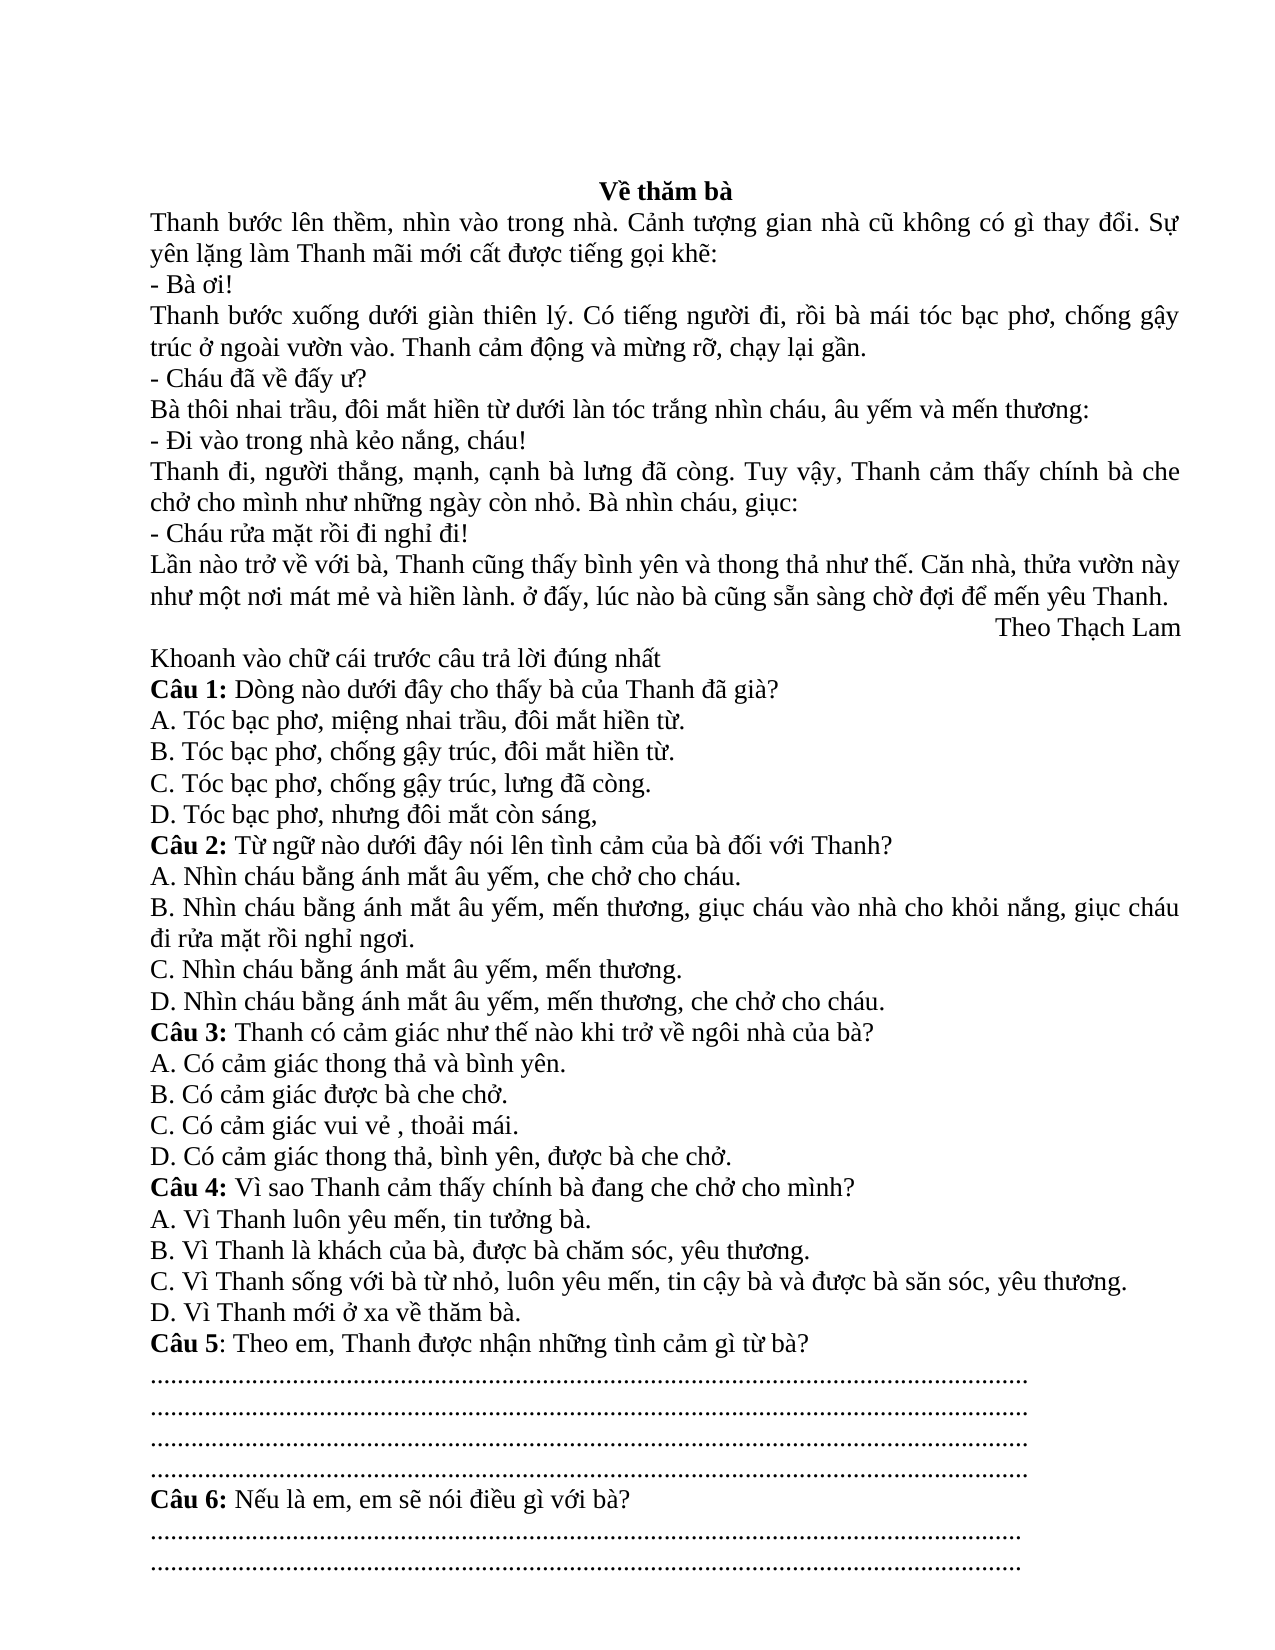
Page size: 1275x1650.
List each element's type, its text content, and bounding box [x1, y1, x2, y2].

text - Bà ơi! [150, 268, 1181, 299]
text C. Nhìn cháu bằng ánh mắt âu yếm, mến thương. [150, 953, 1181, 985]
text .................................................................................................................................. [150, 1358, 1181, 1389]
text ................................................................................................................................. [150, 1514, 1181, 1545]
text B. Nhìn cháu bằng ánh mắt âu yếm, mến thương, giục cháu vào nhà cho khỏi nắng, giục cháu đi rửa mặt rồi nghỉ ngơi. [150, 891, 1181, 953]
text A. Nhìn cháu bằng ánh mắt âu yếm, che chở cho cháu. [150, 860, 1181, 891]
text Câu 1: Dòng nào dưới đây cho thấy bà của Thanh đã già? [150, 673, 1181, 704]
text .................................................................................................................................. [150, 1421, 1181, 1452]
text D. Tóc bạc phơ, nhưng đôi mắt còn sáng, [150, 798, 1181, 829]
text Thanh bước xuống dưới giàn thiên lý. Có tiếng người đi, rồi bà mái tóc bạc phơ, chống gậy trúc ở ngoài vườn vào. Thanh cảm động và mừng rỡ, chạy lại gần. [150, 299, 1181, 362]
text Câu 4: Vì sao Thanh cảm thấy chính bà đang che chở cho mình? [150, 1172, 1181, 1203]
text D. Có cảm giác thong thả, bình yên, được bà che chở. [150, 1140, 1181, 1172]
text Thanh bước lên thềm, nhìn vào trong nhà. Cảnh tượng gian nhà cũ không có gì thay đổi. Sự yên lặng làm Thanh mãi mới cất được tiếng gọi khẽ: [150, 206, 1181, 268]
text A. Vì Thanh luôn yêu mến, tin tưởng bà. [150, 1203, 1181, 1234]
text - Cháu đã về đấy ư? [150, 362, 1181, 393]
text ................................................................................................................................. [150, 1545, 1181, 1576]
text Câu 3: Thanh có cảm giác như thế nào khi trở về ngôi nhà của bà? [150, 1016, 1181, 1047]
text B. Vì Thanh là khách của bà, được bà chăm sóc, yêu thương. [150, 1234, 1181, 1265]
text - Cháu rửa mặt rồi đi nghỉ đi! [150, 517, 1181, 549]
text Thanh đi, người thẳng, mạnh, cạnh bà lưng đã còng. Tuy vậy, Thanh cảm thấy chính bà che chở cho mình như những ngày còn nhỏ. Bà nhìn cháu, giục: [150, 455, 1181, 517]
text B. Tóc bạc phơ, chống gậy trúc, đôi mắt hiền từ. [150, 736, 1181, 767]
text Câu 5: Theo em, Thanh được nhận những tình cảm gì từ bà? [150, 1327, 1181, 1358]
text C. Vì Thanh sống với bà từ nhỏ, luôn yêu mến, tin cậy bà và được bà săn sóc, yêu thương. [150, 1265, 1181, 1296]
text A. Có cảm giác thong thả và bình yên. [150, 1047, 1181, 1078]
text C. Tóc bạc phơ, chống gậy trúc, lưng đã còng. [150, 767, 1181, 798]
text Theo Thạch Lam [150, 611, 1181, 642]
text D. Nhìn cháu bằng ánh mắt âu yếm, mến thương, che chở cho cháu. [150, 985, 1181, 1016]
text B. Có cảm giác được bà che chở. [150, 1078, 1181, 1109]
text Bà thôi nhai trầu, đôi mắt hiền từ dưới làn tóc trắng nhìn cháu, âu yếm và mến thương: [150, 393, 1181, 424]
text D. Vì Thanh mới ở xa về thăm bà. [150, 1296, 1181, 1327]
text Câu 6: Nếu là em, em sẽ nói điều gì với bà? [150, 1483, 1181, 1514]
text .................................................................................................................................. [150, 1452, 1181, 1483]
text Câu 2: Từ ngữ nào dưới đây nói lên tình cảm của bà đối với Thanh? [150, 829, 1181, 860]
text Khoanh vào chữ cái trước câu trả lời đúng nhất [150, 642, 1181, 673]
text Về thăm bà [150, 175, 1181, 206]
text A. Tóc bạc phơ, miệng nhai trầu, đôi mắt hiền từ. [150, 704, 1181, 736]
text C. Có cảm giác vui vẻ , thoải mái. [150, 1109, 1181, 1140]
text .................................................................................................................................. [150, 1389, 1181, 1421]
text - Đi vào trong nhà kẻo nắng, cháu! [150, 424, 1181, 455]
text Lần nào trở về với bà, Thanh cũng thấy bình yên và thong thả như thế. Căn nhà, thửa vườn này như một nơi mát mẻ và hiền lành. ở đấy, lúc nào bà cũng sẵn sàng chờ đợi để mến yêu Thanh. [150, 549, 1181, 611]
